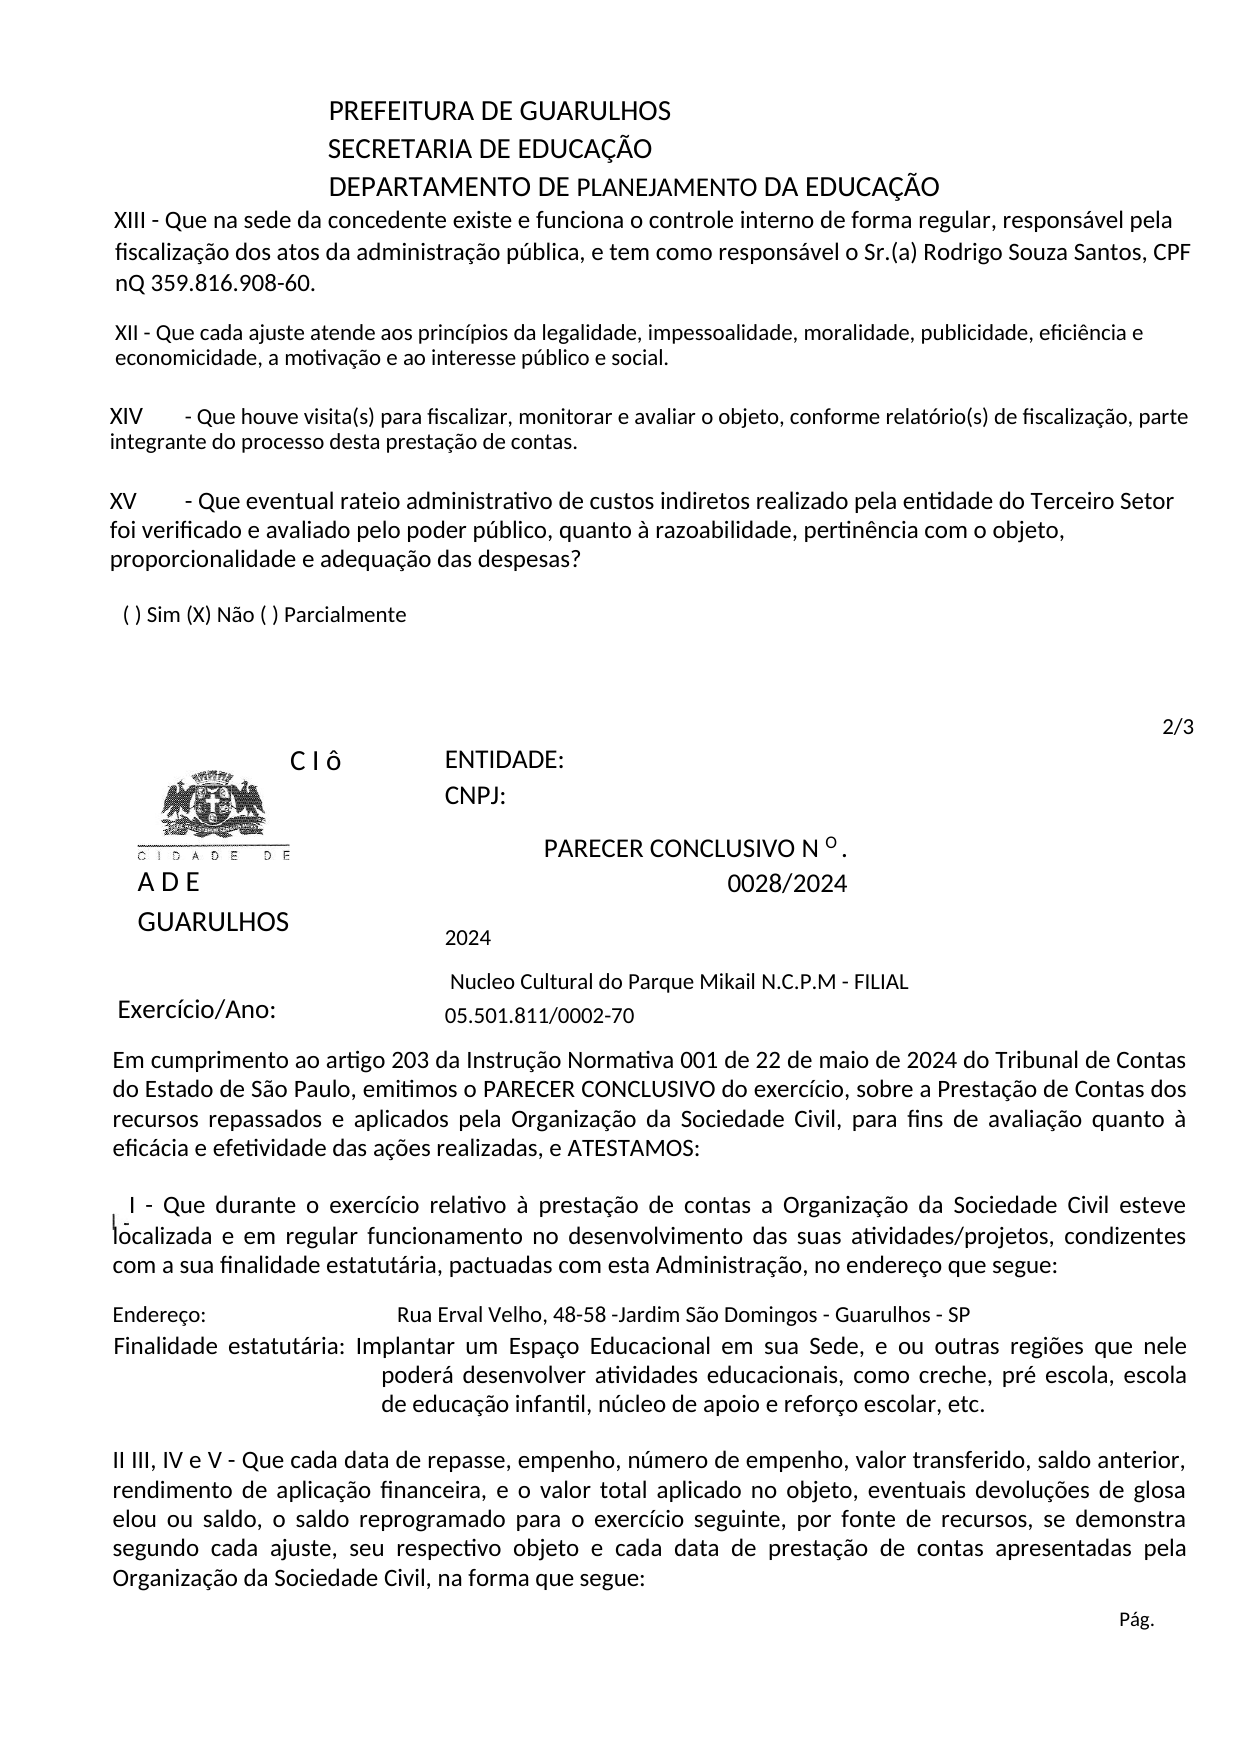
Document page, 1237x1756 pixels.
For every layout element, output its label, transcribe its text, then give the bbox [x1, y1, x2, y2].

text ( ) Sim (X) Não ( ) Parcialmente [122, 600, 1194, 628]
text CNPJ: [444, 778, 1086, 811]
list - Que houve visita(s) para fiscalizar, monitorar e avaliar o objeto, conforme relatório(s) de fiscalização, parte integrante do processo desta prestação de contas. [109, 403, 1191, 456]
text I - Que durante o exercício relativo à prestação de contas a Organização da Sociedade Civil esteve localizada e em regular funcionamento no desenvolvimento das suas atividades/projetos, condizentes com a sua finalidade estatutária, pactuadas com esta Administração, no endereço que segue: [112, 1183, 1188, 1280]
text 05.501.811/0002-70 [444, 1001, 1086, 1029]
text Exercício/Ano: [117, 993, 347, 1026]
text XIII - Que na sede da concedente existe e funciona o controle interno de forma regular, responsável pela fiscalização dos atos da administração pública, e tem como responsável o Sr.(a) Rodrigo Souza Santos, CPF nQ 359.816.908-60. [114, 204, 1194, 298]
text Finalidade estatutária: Implantar um Espaço Educacional em sua Sede, e ou outras regiões que nele poderá desenvolver atividades educacionais, como creche, pré escola, escola de educação infantil, núcleo de apoio e reforço escolar, etc. [113, 1331, 1188, 1419]
text 2024 [444, 923, 1086, 951]
text II III, IV e V - Que cada data de repasse, empenho, número de empenho, valor transferido, saldo anterior, rendimento de aplicação financeira, e o valor total aplicado no objeto, eventuais devoluções de glosa elou ou saldo, o saldo reprogramado para o exercício seguinte, por fonte de recursos, se demonstra segundo cada ajuste, seu respectivo objeto e cada data de prestação de contas apresentadas pela Organização da Sociedade Civil, na forma que segue: [112, 1446, 1188, 1592]
text Nucleo Cultural do Parque Mikail N.C.P.M - FILIAL [450, 967, 1086, 995]
text ENTIDADE: [444, 742, 1086, 775]
subtitle C I ô A D E GUARULHOS [137, 742, 347, 938]
text 2/3 [109, 712, 1194, 741]
text PARECER CONCLUSIVO N O . 0028/2024 [444, 831, 847, 900]
text Endereço: Rua Erval Velho, 48-58 -Jardim São Domingos - Guarulhos - SP [112, 1300, 1194, 1328]
list - Que eventual rateio administrativo de custos indiretos realizado pela entidade do Terceiro Setor foi verificado e avaliado pelo poder público, quanto à razoabilidade, pertinência com o objeto, proporcionalidade e adequação das despesas? [109, 486, 1191, 574]
text Em cumprimento ao artigo 203 da Instrução Normativa 001 de 22 de maio de 2024 do Tribunal de Contas do Estado de São Paulo, emitimos o PARECER CONCLUSIVO do exercício, sobre a Prestação de Contas dos recursos repassados e aplicados pela Organização da Sociedade Civil, para fins de avaliação quanto à eficácia e efetividade das ações realizadas, e ATESTAMOS: [112, 1045, 1188, 1163]
text XII - Que cada ajuste atende aos princípios da legalidade, impessoalidade, moralidade, publicidade, eficiência e economicidade, a motivação e ao interesse público e social. [115, 321, 1194, 371]
